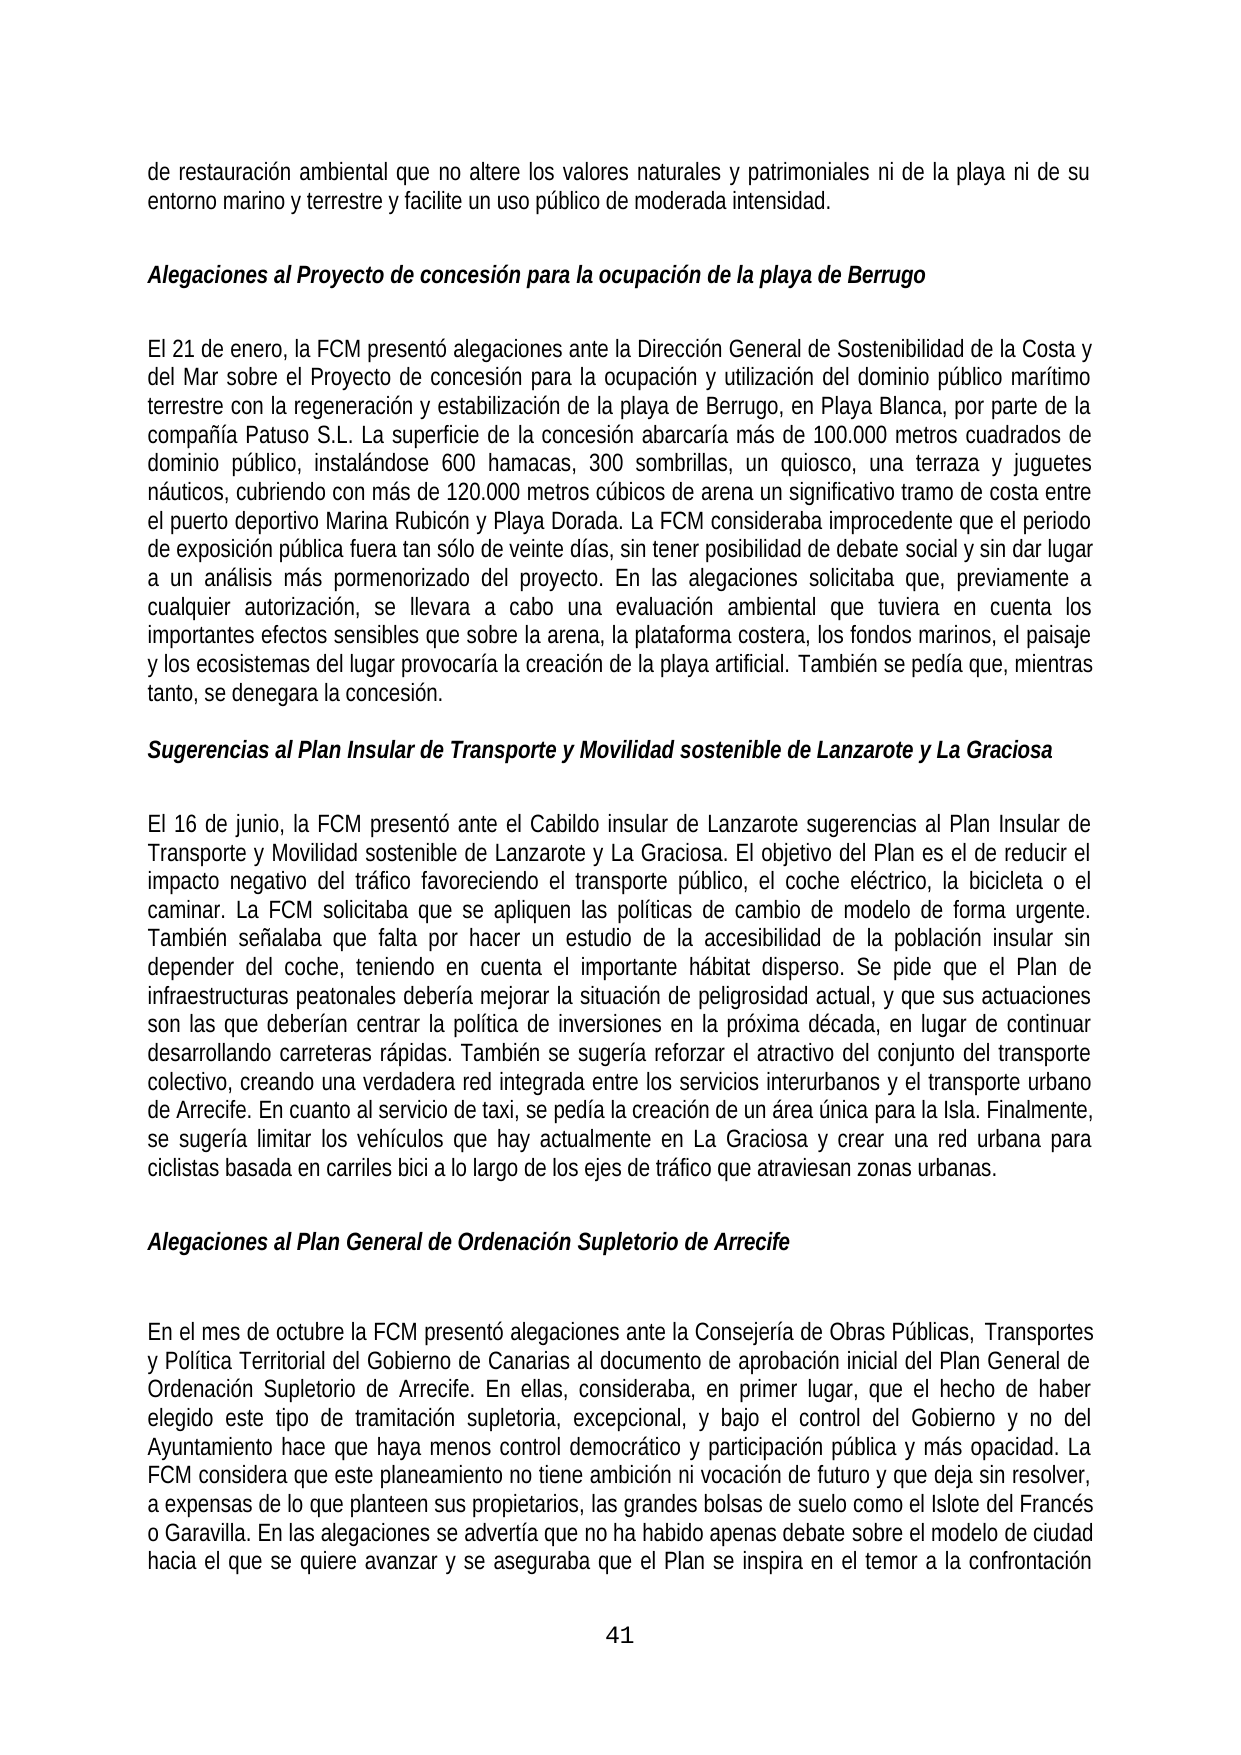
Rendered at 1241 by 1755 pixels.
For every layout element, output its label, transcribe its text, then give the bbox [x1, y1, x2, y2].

subtitle Alegaciones al Plan General de Ordenación Supletorio de Arrecife [147, 1226, 1108, 1255]
text El 21 de enero, la FCM presentó alegaciones ante la Dirección General de Sostenibilidad de la Costa y del Mar sobre el Proyecto de concesión para la ocupación y utilización del dominio público marítimo terrestre con la regeneración y estabilización de la playa de Berrugo, en Playa Blanca, por parte de la compañía Patuso S.L. La superficie de la concesión abarcaría más de 100.000 metros cuadrados de dominio público, instalándose 600 hamacas, 300 sombrillas, un quiosco, una terraza y juguetes náuticos, cubriendo con más de 120.000 metros cúbicos de arena un significativo tramo de costa entre el puerto deportivo Marina Rubicón y Playa Dorada. La FCM consideraba improcedente que el periodo de exposición pública fuera tan sólo de veinte días, sin tener posibilidad de debate social y sin dar lugar a un análisis más pormenorizado del proyecto. En las alegaciones solicitaba que, previamente a cualquier autorización, se llevara a cabo una evaluación ambiental que tuviera en cuenta los importantes efectos sensibles que sobre la arena, la plataforma costera, los fondos marinos, el paisaje y los ecosistemas del lugar provocaría la creación de la playa artificial. También se pedía que, mientras tanto, se denegara la concesión. [147, 334, 1094, 706]
text de restauración ambiental que no altere los valores naturales y patrimoniales ni de la playa ni de su entorno marino y terrestre y facilite un uso público de moderada intensidad. [147, 157, 1108, 214]
text El 16 de junio, la FCM presentó ante el Cabildo insular de Lanzarote sugerencias al Plan Insular de Transporte y Movilidad sostenible de Lanzarote y La Graciosa. El objetivo del Plan es el de reducir el impacto negativo del tráfico favoreciendo el transporte público, el coche eléctrico, la bicicleta o el caminar. La FCM solicitaba que se apliquen las políticas de cambio de modelo de forma urgente. También señalaba que falta por hacer un estudio de la accesibilidad de la población insular sin depender del coche, teniendo en cuenta el importante hábitat disperso. Se pide que el Plan de infraestructuras peatonales debería mejorar la situación de peligrosidad actual, y que sus actuaciones son las que deberían centrar la política de inversiones en la próxima década, en lugar de continuar desarrollando carreteras rápidas. También se sugería reforzar el atractivo del conjunto del transporte colectivo, creando una verdadera red integrada entre los servicios interurbanos y el transporte urbano de Arrecife. En cuanto al servicio de taxi, se pedía la creación de un área única para la Isla. Finalmente, se sugería limitar los vehículos que hay actualmente en La Graciosa y crear una red urbana para ciclistas basada en carriles bici a lo largo de los ejes de tráfico que atraviesan zonas urbanas. [147, 809, 1093, 1181]
text En el mes de octubre la FCM presentó alegaciones ante la Consejería de Obras Públicas, Transportes y Política Territorial del Gobierno de Canarias al documento de aprobación inicial del Plan General de Ordenación Supletorio de Arrecife. En ellas, consideraba, en primer lugar, que el hecho de haber elegido este tipo de tramitación supletoria, excepcional, y bajo el control del Gobierno y no del Ayuntamiento hace que haya menos control democrático y participación pública y más opacidad. La FCM considera que este planeamiento no tiene ambición ni vocación de futuro y que deja sin resolver, a expensas de lo que planteen sus propietarios, las grandes bolsas de suelo como el Islote del Francés o Garavilla. En las alegaciones se advertía que no ha habido apenas debate sobre el modelo de ciudad hacia el que se quiere avanzar y se aseguraba que el Plan se inspira en el temor a la confrontación [147, 1317, 1094, 1575]
subtitle Alegaciones al Proyecto de concesión para la ocupación de la playa de Berrugo [147, 260, 1108, 288]
subtitle Sugerencias al Plan Insular de Transporte y Movilidad sostenible de Lanzarote y La Graciosa [147, 735, 1108, 763]
